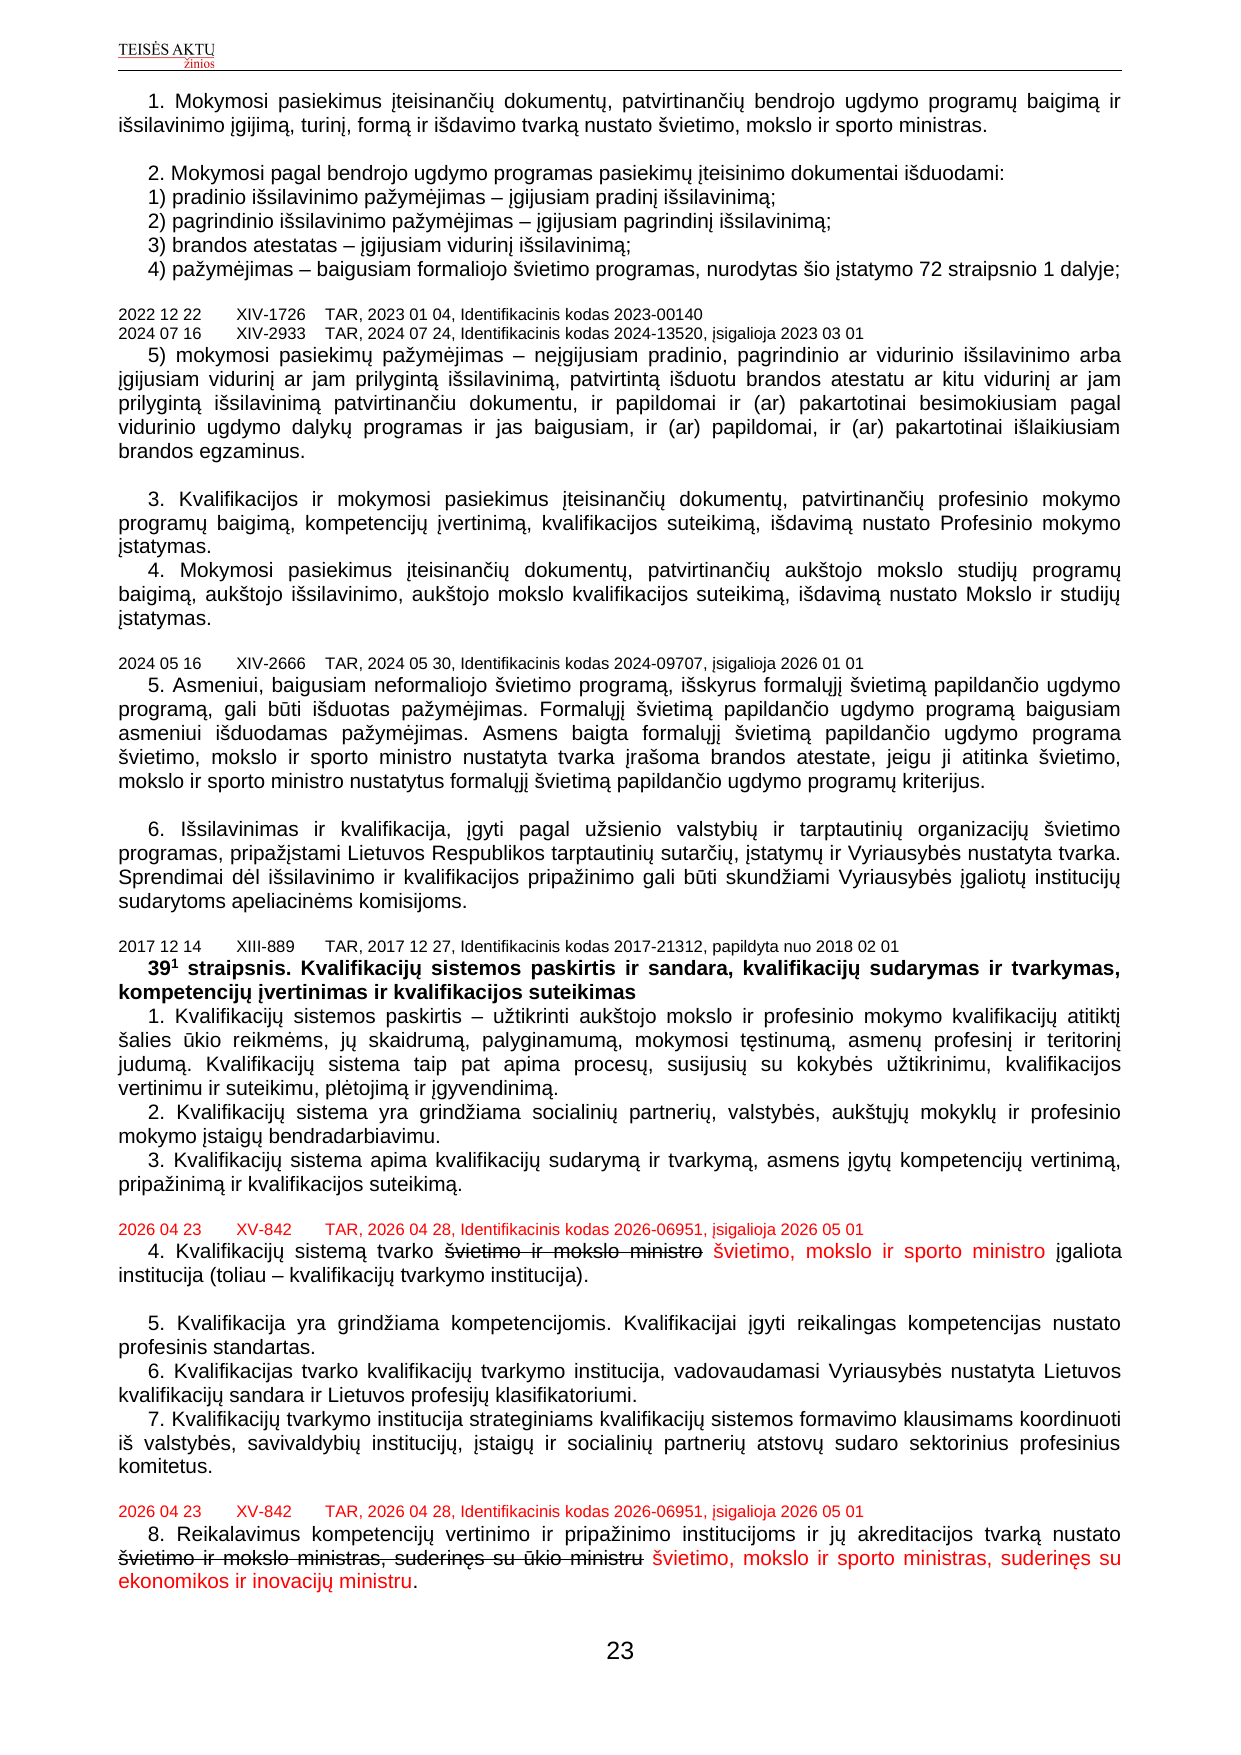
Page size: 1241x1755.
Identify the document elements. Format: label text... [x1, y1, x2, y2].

text 5. Asmeniui, baigusiam neformaliojo švietimo programą, išskyrus formalųjį švietimą papildančio ugdymo programą, gali būti išduotas pažymėjimas. Formalųjį švietimą papildančio ugdymo programą baigusiam asmeniui išduodamas pažymėjimas. Asmens baigta formalųjį švietimą papildančio ugdymo programa švietimo, mokslo ir sporto ministro nustatyta tvarka įrašoma brandos atestate, jeigu ji atitinka švietimo, mokslo ir sporto ministro nustatytus formalųjį švietimą papildančio ugdymo programų kriterijus. [118, 673, 1122, 793]
text 3. Kvalifikacijų sistema apima kvalifikacijų sudarymą ir tvarkymą, asmens įgytų kompetencijų vertinimą, pripažinimą ir kvalifikacijos suteikimą. [118, 1148, 1122, 1196]
text 2024 07 16 XIV-2933 TAR, 2024 07 24, Identifikacinis kodas 2024-13520, įsigalioja 2023 03 01 [118, 323, 1122, 343]
text 4) pažymėjimas – baigusiam formaliojo švietimo programas, nurodytas šio įstatymo 72 straipsnio 1 dalyje; [118, 256, 1122, 280]
text 2017 12 14 XIII-889 TAR, 2017 12 27, Identifikacinis kodas 2017-21312, papildyta nuo 2018 02 01 [118, 937, 1122, 956]
text 4. Kvalifikacijų sistemą tvarko švietimo ir mokslo ministro švietimo, mokslo ir sporto ministro įgaliota institucija (toliau – kvalifikacijų tvarkymo institucija). [118, 1239, 1122, 1287]
text 5) mokymosi pasiekimų pažymėjimas – neįgijusiam pradinio, pagrindinio ar vidurinio išsilavinimo arba įgijusiam vidurinį ar jam prilygintą išsilavinimą, patvirtintą išduotu brandos atestatu ar kitu vidurinį ar jam prilygintą išsilavinimą patvirtinančiu dokumentu, ir papildomai ir (ar) pakartotinai besimokiusiam pagal vidurinio ugdymo dalykų programas ir jas baigusiam, ir (ar) papildomai, ir (ar) pakartotinai išlaikiusiam brandos egzaminus. [118, 343, 1122, 462]
text 1. Mokymosi pasiekimus įteisinančių dokumentų, patvirtinančių bendrojo ugdymo programų baigimą ir išsilavinimo įgijimą, turinį, formą ir išdavimo tvarką nustato švietimo, mokslo ir sporto ministras. [118, 89, 1122, 137]
text 2) pagrindinio išsilavinimo pažymėjimas – įgijusiam pagrindinį išsilavinimą; [118, 208, 1122, 232]
text 2026 04 23 XV-842 TAR, 2026 04 28, Identifikacinis kodas 2026-06951, įsigalioja 2026 05 01 [118, 1219, 1122, 1239]
text 3. Kvalifikacijos ir mokymosi pasiekimus įteisinančių dokumentų, patvirtinančių profesinio mokymo programų baigimą, kompetencijų įvertinimą, kvalifikacijos suteikimą, išdavimą nustato Profesinio mokymo įstatymas. [118, 486, 1122, 558]
text 6. Išsilavinimas ir kvalifikacija, įgyti pagal užsienio valstybių ir tarptautinių organizacijų švietimo programas, pripažįstami Lietuvos Respublikos tarptautinių sutarčių, įstatymų ir Vyriausybės nustatyta tvarka. Sprendimai dėl išsilavinimo ir kvalifikacijos pripažinimo gali būti skundžiami Vyriausybės įgaliotų institucijų sudarytoms apeliacinėms komisijoms. [118, 817, 1122, 913]
text 5. Kvalifikacija yra grindžiama kompetencijomis. Kvalifikacijai įgyti reikalingas kompetencijas nustato profesinis standartas. [118, 1311, 1122, 1358]
text 4. Mokymosi pasiekimus įteisinančių dokumentų, patvirtinančių aukštojo mokslo studijų programų baigimą, aukštojo išsilavinimo, aukštojo mokslo kvalifikacijos suteikimą, išdavimą nustato Mokslo ir studijų įstatymas. [118, 558, 1122, 630]
text 7. Kvalifikacijų tvarkymo institucija strateginiams kvalifikacijų sistemos formavimo klausimams koordinuoti iš valstybės, savivaldybių institucijų, įstaigų ir socialinių partnerių atstovų sudaro sektorinius profesinius komitetus. [118, 1406, 1122, 1478]
text 6. Kvalifikacijas tvarko kvalifikacijų tvarkymo institucija, vadovaudamasi Vyriausybės nustatyta Lietuvos kvalifikacijų sandara ir Lietuvos profesijų klasifikatoriumi. [118, 1358, 1122, 1406]
text 1) pradinio išsilavinimo pažymėjimas – įgijusiam pradinį išsilavinimą; [118, 184, 1122, 208]
text 2. Kvalifikacijų sistema yra grindžiama socialinių partnerių, valstybės, aukštųjų mokyklų ir profesinio mokymo įstaigų bendradarbiavimu. [118, 1100, 1122, 1148]
text 2024 05 16 XIV-2666 TAR, 2024 05 30, Identifikacinis kodas 2024-09707, įsigalioja 2026 01 01 [118, 654, 1122, 673]
text 1. Kvalifikacijų sistemos paskirtis – užtikrinti aukštojo mokslo ir profesinio mokymo kvalifikacijų atitiktį šalies ūkio reikmėms, jų skaidrumą, palyginamumą, mokymosi tęstinumą, asmenų profesinį ir teritorinį judumą. Kvalifikacijų sistema taip pat apima procesų, susijusių su kokybės užtikrinimu, kvalifikacijos vertinimu ir suteikimu, plėtojimą ir įgyvendinimą. [118, 1004, 1122, 1100]
text 8. Reikalavimus kompetencijų vertinimo ir pripažinimo institucijoms ir jų akreditacijos tvarką nustato švietimo ir mokslo ministras, suderinęs su ūkio ministru švietimo, mokslo ir sporto ministras, suderinęs su ekonomikos ir inovacijų ministru. [118, 1521, 1122, 1593]
text 2. Mokymosi pagal bendrojo ugdymo programas pasiekimų įteisinimo dokumentai išduodami: [118, 161, 1122, 184]
text 2022 12 22 XIV-1726 TAR, 2023 01 04, Identifikacinis kodas 2023-00140 [118, 304, 1122, 323]
text 2026 04 23 XV-842 TAR, 2026 04 28, Identifikacinis kodas 2026-06951, įsigalioja 2026 05 01 [118, 1502, 1122, 1521]
text 391 straipsnis. Kvalifikacijų sistemos paskirtis ir sandara, kvalifikacijų sudarymas ir tvarkymas, kompetencijų įvertinimas ir kvalifikacijos suteikimas [118, 956, 1122, 1004]
text 3) brandos atestatas – įgijusiam vidurinį išsilavinimą; [118, 232, 1122, 256]
